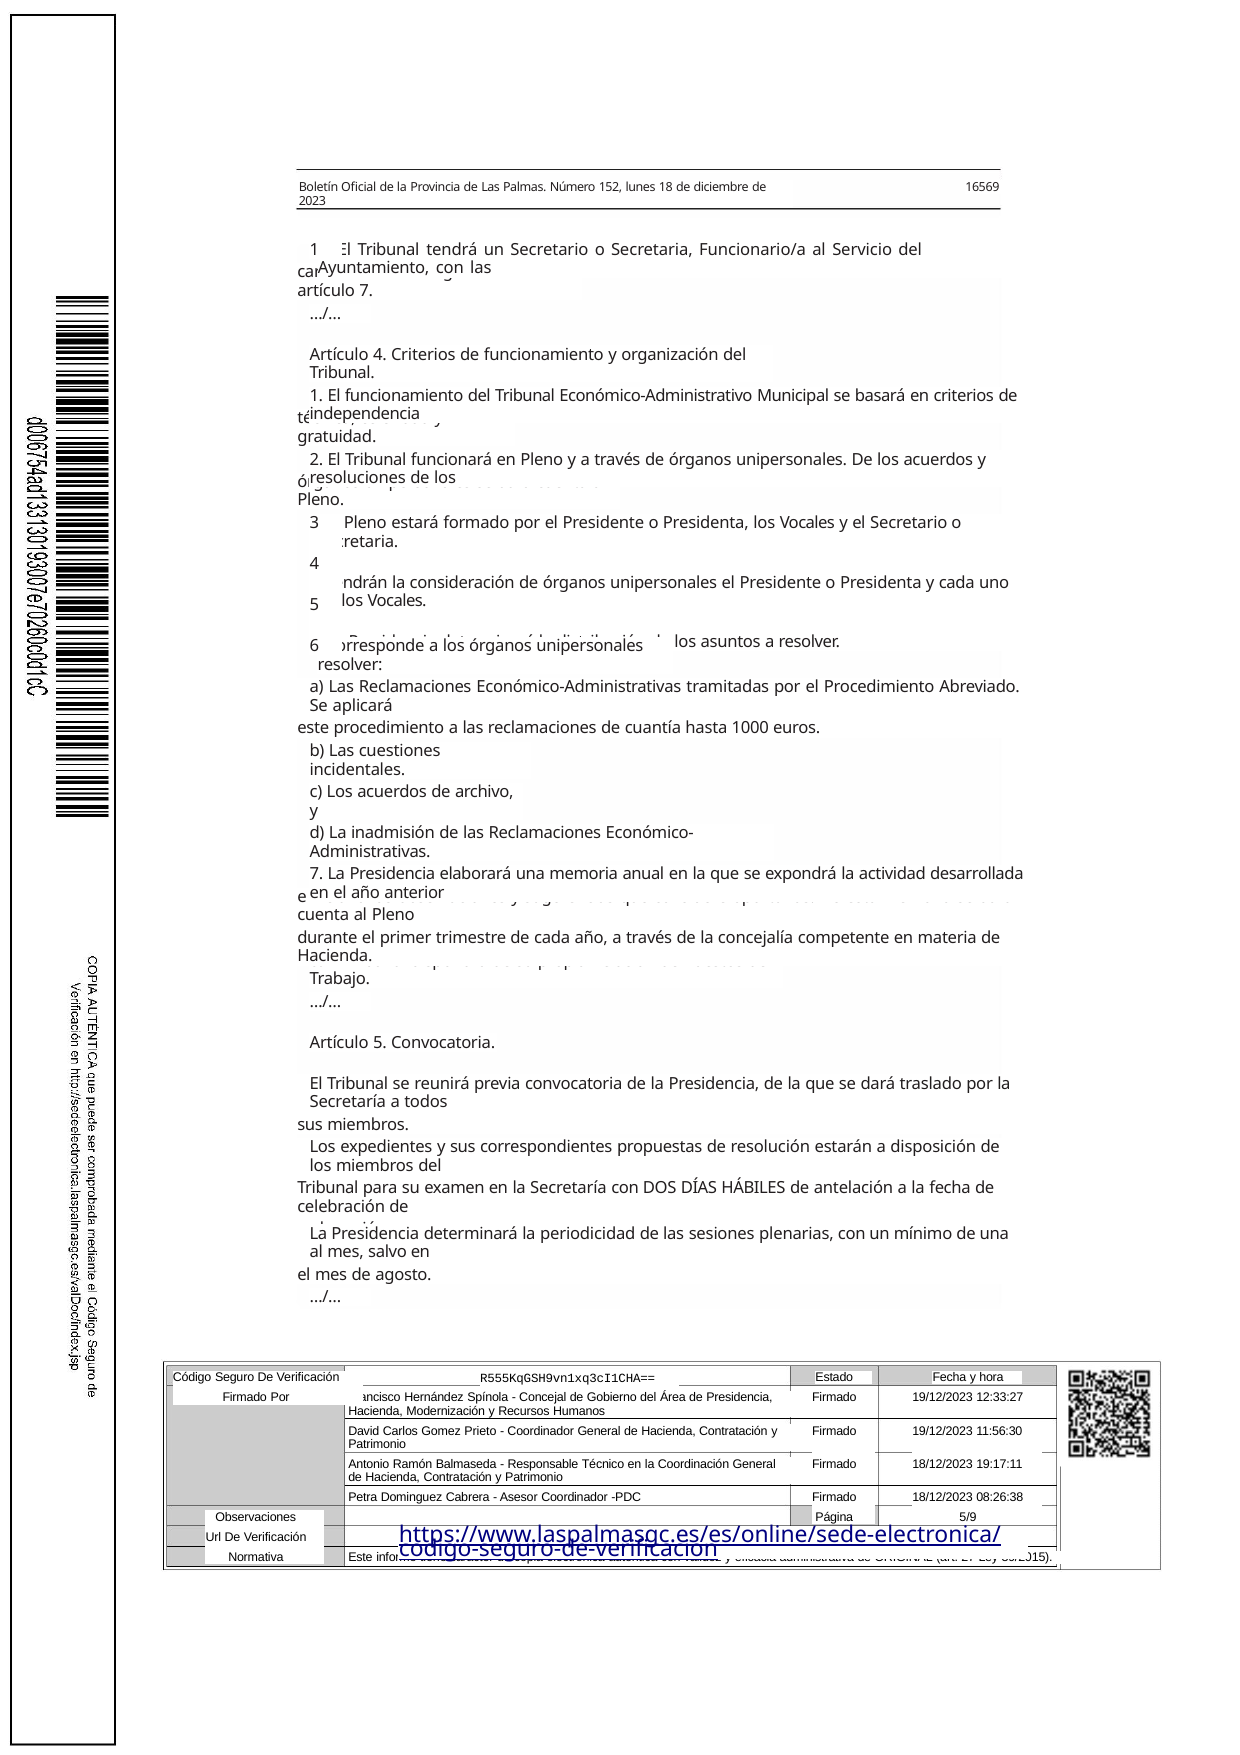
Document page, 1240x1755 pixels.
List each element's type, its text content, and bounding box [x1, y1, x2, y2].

text 1. El funcionamiento del Tribunal Económico-Administrativo Municipal se basará en criterios de independencia [309, 387, 1025, 423]
text 1 [309, 241, 342, 259]
text b) Las cuestiones incidentales. [309, 742, 531, 779]
text . Corresponde a los órganos unipersonales resolver: [317, 637, 673, 674]
text 2. El Tribunal funcionará en Pleno y a través de órganos unipersonales. De los acuerdos y resoluciones de los [309, 450, 1025, 487]
text Url De Verificación [205, 1530, 324, 1544]
text 19/12/2023 11:56:30 [912, 1424, 1042, 1438]
text …/… [309, 992, 371, 1011]
text David Carlos Gomez Prieto - Coordinador General de Hacienda, Contratación y [348, 1424, 801, 1438]
text 18/12/2023 19:17:11 [912, 1457, 1042, 1471]
text Observaciones [215, 1510, 324, 1524]
text Estado [815, 1371, 872, 1384]
text Firmado [812, 1490, 875, 1504]
text Boletín Oficial de la Provincia de Las Palmas. Número 152, lunes 18 de diciembre de 2023 [298, 180, 793, 208]
text Firmado [812, 1457, 875, 1471]
text 16569 [965, 180, 1016, 194]
text Este informe tiene carácter de copia electrónica auténtica con validez y eficacia administrativa de ORIGINAL (art. 27 Ley 39/2015). [528, 1551, 1076, 1564]
text 5/9 [959, 1510, 1042, 1524]
text 8. El Tribunal dispondrá de su propia Relación de Puestos de Trabajo. [309, 966, 783, 988]
text Fecha y hora [932, 1371, 1022, 1384]
text https://www.laspalmasgc.es/es/online/sede-electronica/codigo-seguro-de-verificacion [514, 1531, 1028, 1559]
text 4 [309, 555, 342, 573]
text https://www.laspalmasgc.es/es/online/sede-electronica/codigo-seguro-de-verificacion [435, 1531, 568, 1544]
text R555KqGSH9vn1xq3cI1CHA== [480, 1371, 679, 1386]
text Francisco Hernández Spínola - Concejal de Gobierno del Área de Presidencia, [363, 1391, 797, 1405]
text . Tendrán la consideración de órganos unipersonales el Presidente o Presidenta y cada uno de los Vocales. [342, 573, 1020, 610]
text Patrimonio [348, 1438, 801, 1451]
text cada sesión. [297, 1220, 1025, 1224]
text Artículo 4. Criterios de funcionamiento y organización del Tribunal. [309, 345, 773, 382]
text Petra Dominguez Cabrera - Asesor Coordinador -PDC [348, 1490, 666, 1504]
text este procedimiento a las reclamaciones de cuantía hasta 1000 euros. [297, 719, 1025, 738]
text Firmado [812, 1424, 875, 1438]
text Normativa [228, 1551, 324, 1564]
text de Hacienda, Contratación y Patrimonio [348, 1471, 799, 1484]
text Antonio Ramón Balmaseda - Responsable Técnico en la Coordinación General [348, 1457, 799, 1471]
text Código Seguro De Verificación [173, 1371, 363, 1384]
text 1. El Tribunal tendrá un Secretario o Secretaria, Funcionario/a al Servicio del Ayuntamiento, con las [318, 241, 1025, 278]
text …/… [309, 1288, 371, 1306]
text sus miembros. [297, 1116, 1025, 1134]
text 5 [309, 596, 342, 614]
text Firmado Por [222, 1391, 363, 1405]
text el mes de agosto. [297, 1265, 1025, 1284]
text Hacienda, Modernización y Recursos Humanos [348, 1405, 797, 1417]
text Artículo 5. Convocatoria. [309, 1033, 497, 1052]
text 19/12/2023 12:33:27 [912, 1391, 1042, 1405]
text . La Presidencia determinará la distribución de los asuntos a resolver. [342, 633, 1020, 651]
text 3 [309, 514, 342, 532]
text 18/12/2023 08:26:38 [912, 1490, 1042, 1504]
text características recogidas en el artículo 7. [297, 263, 582, 300]
text Página [815, 1510, 875, 1524]
text El Tribunal se reunirá previa convocatoria de la Presidencia, de la que se dará traslado por la Secretaría a todos [309, 1074, 1025, 1111]
text órganos unipersonales se dará cuenta al Pleno. [297, 473, 620, 509]
text a) Las Reclamaciones Económico-Administrativas tramitadas por el Procedimiento Abreviado. Se aplicará [309, 678, 1025, 715]
text e incluirá las observaciones y sugerencias que considere oportunas. De esta memoria se dará cuenta al Pleno [297, 888, 1025, 924]
text …/… [309, 304, 371, 323]
text Los expedientes y sus correspondientes propuestas de resolución estarán a disposición de los miembros del [309, 1138, 1025, 1175]
text durante el primer trimestre de cada año, a través de la concejalía competente en materia de Hacienda. [297, 929, 1025, 966]
text Tribunal para su examen en la Secretaría con DOS DÍAS HÁBILES de antelación a la fecha de celebración de [297, 1179, 1025, 1216]
text . El Pleno estará formado por el Presidente o Presidenta, los Vocales y el Secretario o Secretaria. [342, 514, 1020, 551]
text técnica, celeridad y gratuidad. [297, 409, 515, 446]
text La Presidencia determinará la periodicidad de las sesiones plenarias, con un mínimo de una al mes, salvo en [309, 1224, 1025, 1261]
text 6 [309, 637, 342, 655]
text Firmado [812, 1391, 875, 1405]
text d) La inadmisión de las Reclamaciones Económico-Administrativas. [309, 824, 774, 861]
text c) Los acuerdos de archivo, y [309, 783, 523, 820]
text 7. La Presidencia elaborará una memoria anual en la que se expondrá la actividad desarrollada en el año anterior [309, 865, 1025, 902]
